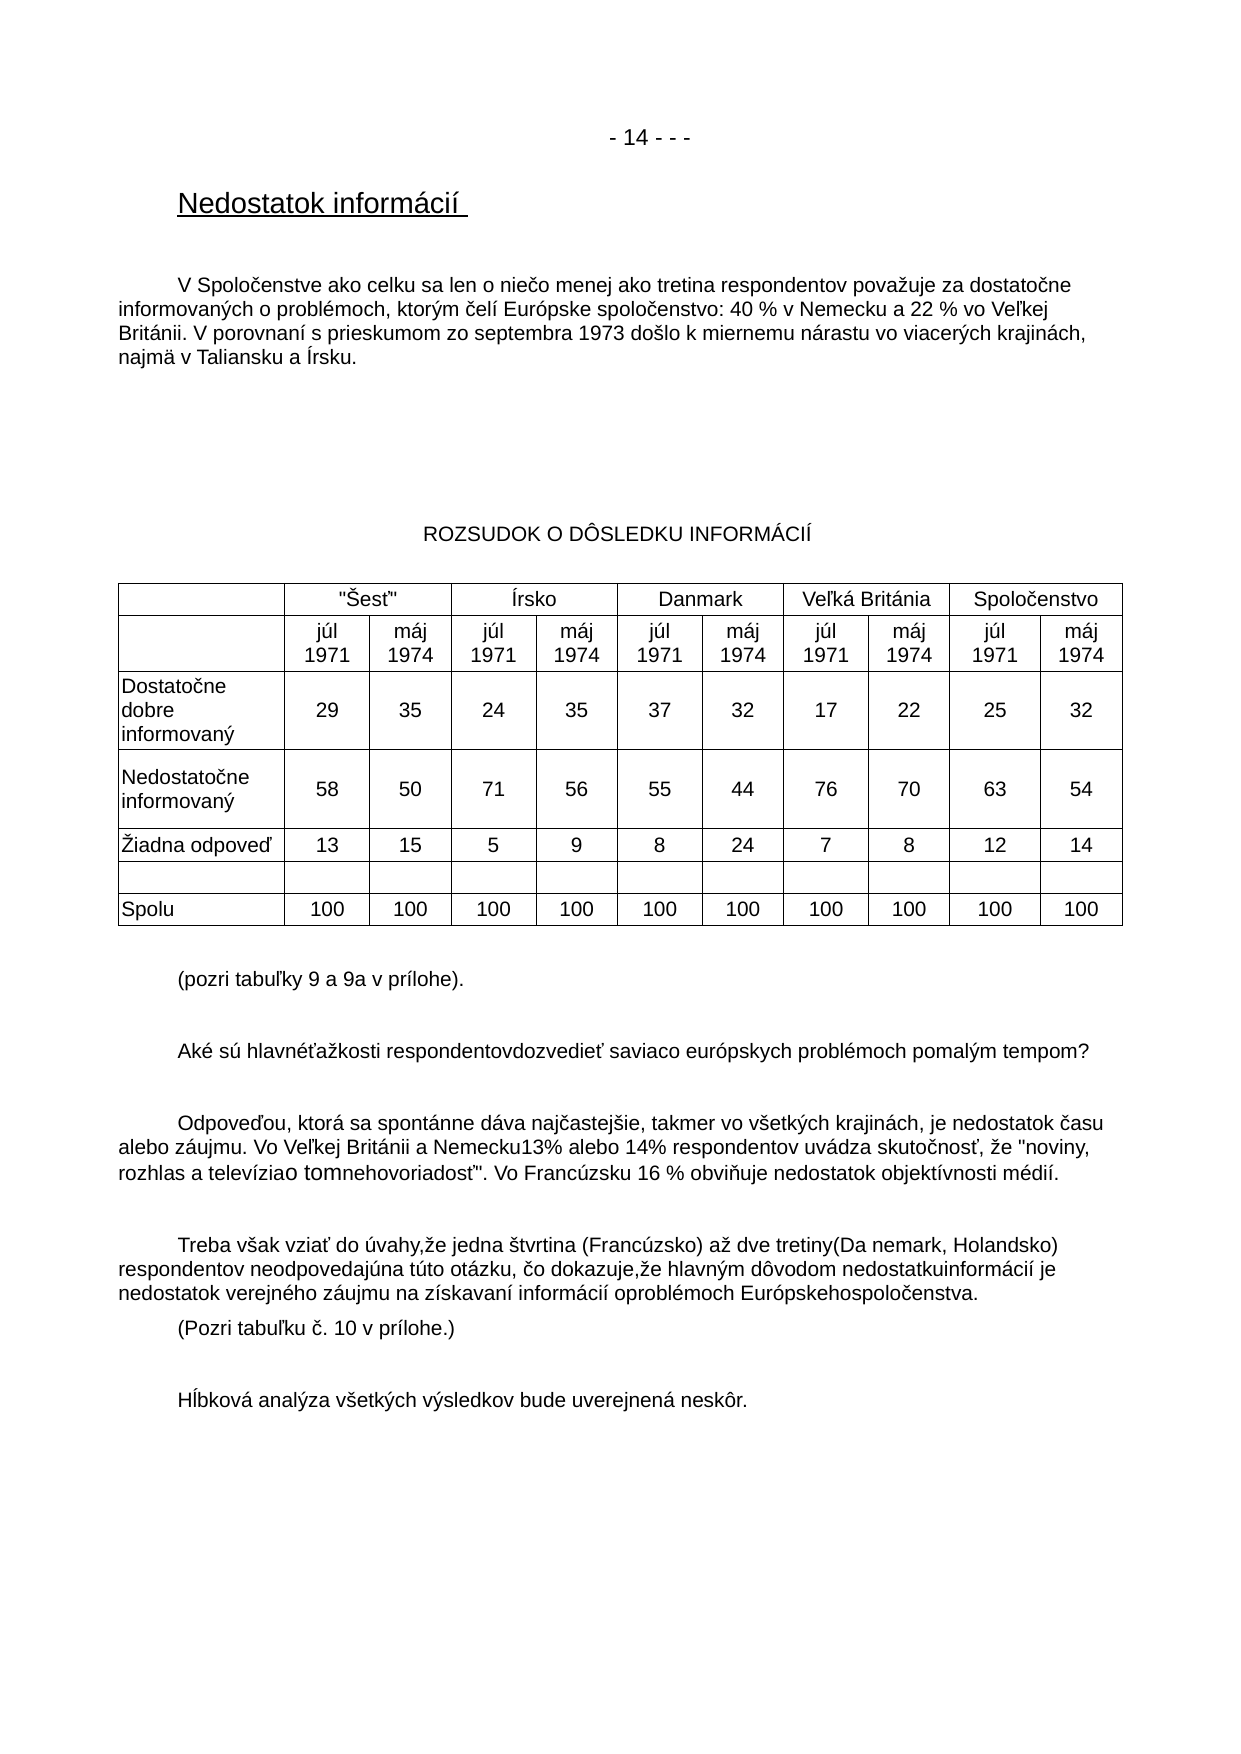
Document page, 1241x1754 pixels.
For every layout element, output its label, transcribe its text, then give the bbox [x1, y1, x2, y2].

table_cell júl 1971 [285, 616, 369, 671]
table_cell 22 [869, 672, 949, 749]
table_cell Žiadna odpoveď [119, 829, 284, 861]
table_cell 25 [950, 672, 1040, 749]
table_cell 44 [703, 750, 783, 828]
table_cell 100 [285, 894, 369, 925]
table_cell júl 1971 [618, 616, 702, 671]
table_cell 7 [784, 829, 868, 861]
table_cell [285, 862, 369, 893]
table_cell [703, 862, 783, 893]
table_cell 14 [1041, 829, 1122, 861]
table_cell 13 [285, 829, 369, 861]
subtitle Nedostatok informácií [118, 186, 1122, 219]
table_cell 12 [950, 829, 1040, 861]
table_cell máj 1974 [537, 616, 617, 671]
table_cell máj 1974 [370, 616, 451, 671]
table_cell 55 [618, 750, 702, 828]
table_cell 100 [1041, 894, 1122, 925]
table_cell [119, 584, 284, 615]
table_cell 35 [537, 672, 617, 749]
table_cell [537, 862, 617, 893]
table_cell júl 1971 [950, 616, 1040, 671]
table_cell 8 [618, 829, 702, 861]
text Odpoveďou, ktorá sa spontánne dáva najčastejšie, takmer vo všetkých krajinách, je nedostatok času alebo záujmu. Vo Veľkej Británii a Nemecku13% alebo 14% respondentov uvádza skutočnosť, že "noviny, rozhlas a televíziao tomnehovoriadosť". Vo Francúzsku 16 % obviňuje nedostatok objektívnosti médií. [118, 1111, 1122, 1185]
table_cell 37 [618, 672, 702, 749]
table_cell [784, 862, 868, 893]
table_cell [950, 862, 1040, 893]
table_cell [868, 550, 949, 583]
table_cell [783, 550, 868, 583]
table_cell [869, 862, 949, 893]
table_cell 50 [370, 750, 451, 828]
table_cell [119, 616, 284, 671]
table_cell [1040, 550, 1122, 583]
table_cell 76 [784, 750, 868, 828]
table_cell 100 [703, 894, 783, 925]
table_cell [119, 862, 284, 893]
table_cell 70 [869, 750, 949, 828]
table_cell Spolu [119, 894, 284, 925]
table_cell [452, 862, 536, 893]
table_cell Nedostatočne informovaný [119, 750, 284, 828]
table_cell [1041, 862, 1122, 893]
table_cell [536, 550, 617, 583]
text (Pozri tabuľku č. 10 v prílohe.) [118, 1316, 1122, 1340]
table_cell 29 [285, 672, 369, 749]
table_cell [950, 550, 1040, 583]
table_cell 35 [370, 672, 451, 749]
table_cell Írsko [452, 584, 617, 615]
text (pozri tabuľky 9 a 9a v prílohe). [118, 967, 1122, 991]
table_cell 24 [452, 672, 536, 749]
table_header ROZSUDOK O DÔSLEDKU INFORMÁCIÍ [118, 518, 1122, 550]
table_cell [370, 862, 451, 893]
table_cell 15 [370, 829, 451, 861]
table_cell 9 [537, 829, 617, 861]
table_cell 17 [784, 672, 868, 749]
table_cell [617, 550, 702, 583]
table_cell "Šesť" [285, 584, 451, 615]
table_cell 56 [537, 750, 617, 828]
table_cell [451, 550, 536, 583]
table_cell 100 [537, 894, 617, 925]
table_cell 100 [370, 894, 451, 925]
text Aké sú hlavnéťažkosti respondentovdozvedieť saviaco európskych problémoch pomalým tempom? [118, 1039, 1122, 1063]
table_cell [702, 550, 783, 583]
table_cell 100 [950, 894, 1040, 925]
table_cell 100 [618, 894, 702, 925]
table_cell júl 1971 [784, 616, 868, 671]
table_cell [118, 550, 284, 583]
table_cell 32 [1041, 672, 1122, 749]
table_cell Danmark [618, 584, 783, 615]
table_cell [618, 862, 702, 893]
table_cell 100 [784, 894, 868, 925]
table_cell [370, 550, 451, 583]
table_cell 5 [452, 829, 536, 861]
table_cell 32 [703, 672, 783, 749]
table_cell 100 [452, 894, 536, 925]
table_cell máj 1974 [869, 616, 949, 671]
table_cell 71 [452, 750, 536, 828]
table_cell 8 [869, 829, 949, 861]
text Treba však vziať do úvahy,že jedna štvrtina (Francúzsko) až dve tretiny(Da nemark, Holandsko) respondentov neodpovedajúna túto otázku, čo dokazuje,že hlavným dôvodom nedostatkuinformácií je nedostatok verejného záujmu na získavaní informácií oproblémoch Európskehospoločenstva. [118, 1232, 1122, 1304]
table_cell máj 1974 [1041, 616, 1122, 671]
text V Spoločenstve ako celku sa len o niečo menej ako tretina respondentov považuje za dostatočne informovaných o problémoch, ktorým čelí Európske spoločenstvo: 40 % v Nemecku a 22 % vo Veľkej Británii. V porovnaní s prieskumom zo septembra 1973 došlo k miernemu nárastu vo viacerých krajinách, najmä v Taliansku a Írsku. [118, 273, 1122, 369]
table_cell Spoločenstvo [950, 584, 1122, 615]
text Hĺbková analýza všetkých výsledkov bude uverejnená neskôr. [118, 1388, 1122, 1412]
table_cell 100 [869, 894, 949, 925]
table_cell Veľká Británia [784, 584, 949, 615]
table_cell 24 [703, 829, 783, 861]
table_cell [285, 550, 369, 583]
table_cell 54 [1041, 750, 1122, 828]
table_cell 63 [950, 750, 1040, 828]
table_cell júl 1971 [452, 616, 536, 671]
table_cell Dostatočne dobre informovaný [119, 672, 284, 749]
table_cell 58 [285, 750, 369, 828]
table_cell máj 1974 [703, 616, 783, 671]
